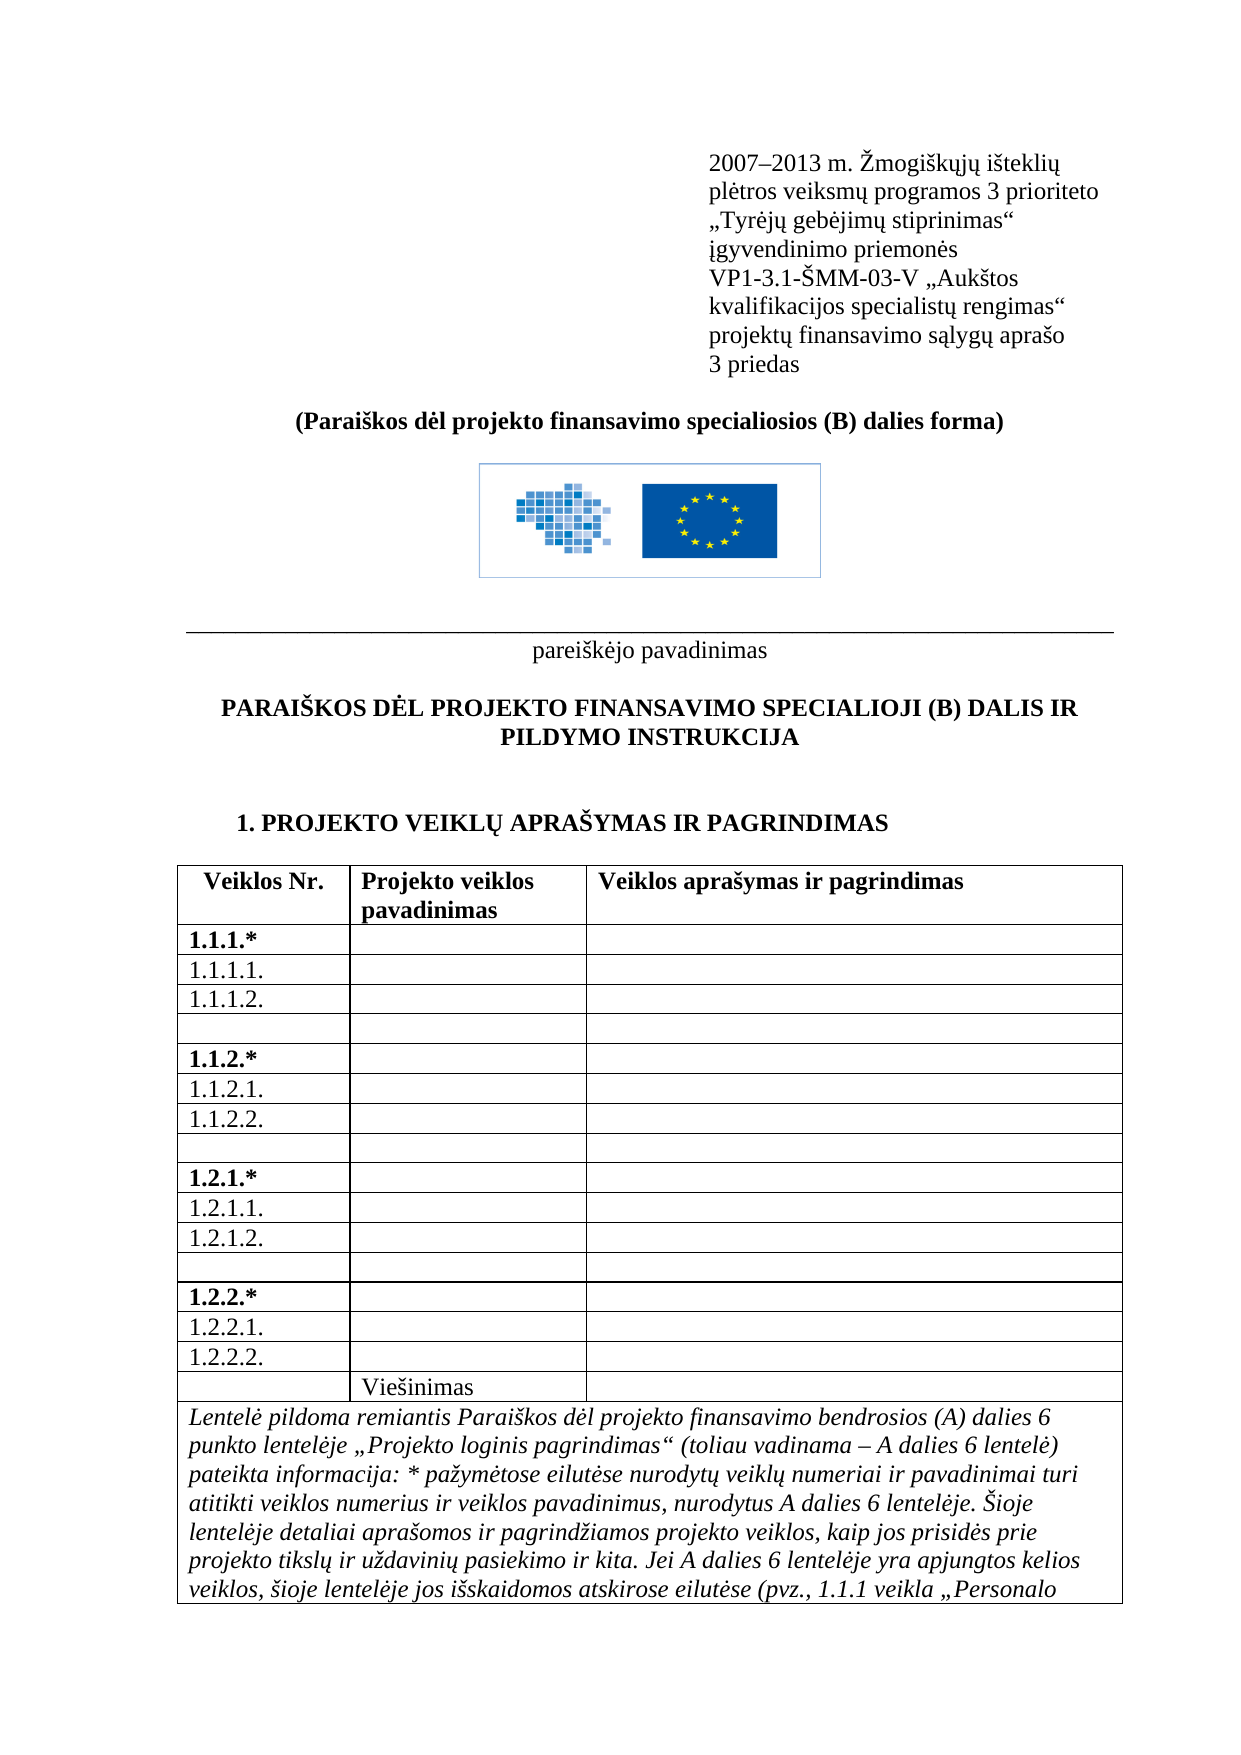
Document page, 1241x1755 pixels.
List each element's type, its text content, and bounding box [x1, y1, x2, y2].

table_cell 1.2.1.1. [178, 1193, 349, 1222]
text _ [177, 607, 1122, 635]
table_cell 1.1.1.* [178, 925, 349, 954]
table_cell [351, 1283, 586, 1311]
table_cell 1.1.2.* [178, 1044, 349, 1073]
table_cell [587, 1163, 1122, 1192]
text „Tyrėjų gebėjimų stiprinimas“ [177, 205, 1122, 234]
table_cell [351, 1044, 586, 1073]
table_cell [587, 1193, 1122, 1222]
text pareiškėjo pavadinimas [177, 635, 1122, 664]
text VP1-3.1-ŠMM-03-V „Aukštos [177, 263, 1122, 291]
table_cell [351, 925, 586, 954]
table_cell [587, 1283, 1122, 1311]
table_header Veiklos Nr. [178, 866, 349, 924]
table_cell [178, 1253, 349, 1281]
table_cell Viešinimas [351, 1372, 586, 1401]
table_cell [587, 925, 1122, 954]
table_cell [178, 1014, 349, 1043]
text PARAIŠKOS DĖL PROJEKTO FINANSAVIMO SPECIALIOJI (B) DALIS IR PILDYMO INSTRUKCIJA [177, 693, 1122, 750]
table_cell [351, 1193, 586, 1222]
table_cell [351, 1163, 586, 1192]
text 2007–2013 m. Žmogiškųjų išteklių [177, 148, 1122, 176]
table_cell [587, 955, 1122, 983]
table_cell [351, 1253, 586, 1281]
table_cell 1.2.2.2. [178, 1342, 349, 1371]
table_cell [587, 1312, 1122, 1341]
text plėtros veiksmų programos 3 prioriteto [177, 176, 1122, 205]
table_cell 1.2.2.1. [178, 1312, 349, 1341]
table_cell [351, 1134, 586, 1162]
text (Paraiškos dėl projekto finansavimo specialiosios (B) dalies forma) [177, 406, 1122, 435]
table_cell Lentelė pildoma remiantis Paraiškos dėl projekto finansavimo bendrosios (A) dalies 6 punkto lentelėje „Projekto loginis pagrindimas“ (toliau vadinama – A dalies 6 lentelė) pateikta informacija: * pažymėtose eilutėse nurodytų veiklų numeriai ir pavadinimai turi atitikti veiklos numerius ir veiklos pavadinimus, nurodytus A dalies 6 lentelėje. Šioje lentelėje detaliai aprašomos ir pagrindžiamos projekto veiklos, kaip jos prisidės prie projekto tikslų ir uždavinių pasiekimo ir kita. Jei A dalies 6 lentelėje yra apjungtos kelios veiklos, šioje lentelėje jos išskaidomos atskirose eilutėse (pvz., 1.1.1 veikla „Personalo [178, 1402, 1122, 1603]
table_cell 1.1.1.2. [178, 985, 349, 1013]
table_cell [587, 1372, 1122, 1401]
table_cell 1.2.2.* [178, 1283, 349, 1311]
table_cell [587, 1104, 1122, 1132]
table_cell 1.1.1.1. [178, 955, 349, 983]
table_header Projekto veiklos pavadinimas [351, 866, 586, 924]
table_cell [587, 985, 1122, 1013]
table_cell [587, 1253, 1122, 1281]
text projektų finansavimo sąlygų aprašo [177, 320, 1122, 349]
table_cell [351, 985, 586, 1013]
table_cell [351, 1104, 586, 1132]
table_cell [587, 1342, 1122, 1371]
table_cell [351, 1312, 586, 1341]
text įgyvendinimo priemonės [177, 234, 1122, 263]
text kvalifikacijos specialistų rengimas“ [177, 291, 1122, 320]
table_cell [351, 1074, 586, 1103]
table_cell [587, 1134, 1122, 1162]
table_cell [587, 1223, 1122, 1252]
table_cell 1.2.1.* [178, 1163, 349, 1192]
table_cell [587, 1014, 1122, 1043]
table_cell [351, 955, 586, 983]
table_cell [178, 1134, 349, 1162]
table_cell [351, 1223, 586, 1252]
table_cell [587, 1044, 1122, 1073]
table_cell 1.1.2.2. [178, 1104, 349, 1132]
table_cell [178, 1372, 349, 1401]
table_header Veiklos aprašymas ir pagrindimas [587, 866, 1122, 924]
table_cell [351, 1014, 586, 1043]
table_cell 1.2.1.2. [178, 1223, 349, 1252]
table_cell 1.1.2.1. [178, 1074, 349, 1103]
table_cell [587, 1074, 1122, 1103]
table_cell [351, 1342, 586, 1371]
text 1. PROJEKTO VEIKLŲ APRAŠYMAS IR PAGRINDIMAS [177, 808, 1122, 837]
text 3 priedas [177, 349, 1122, 378]
